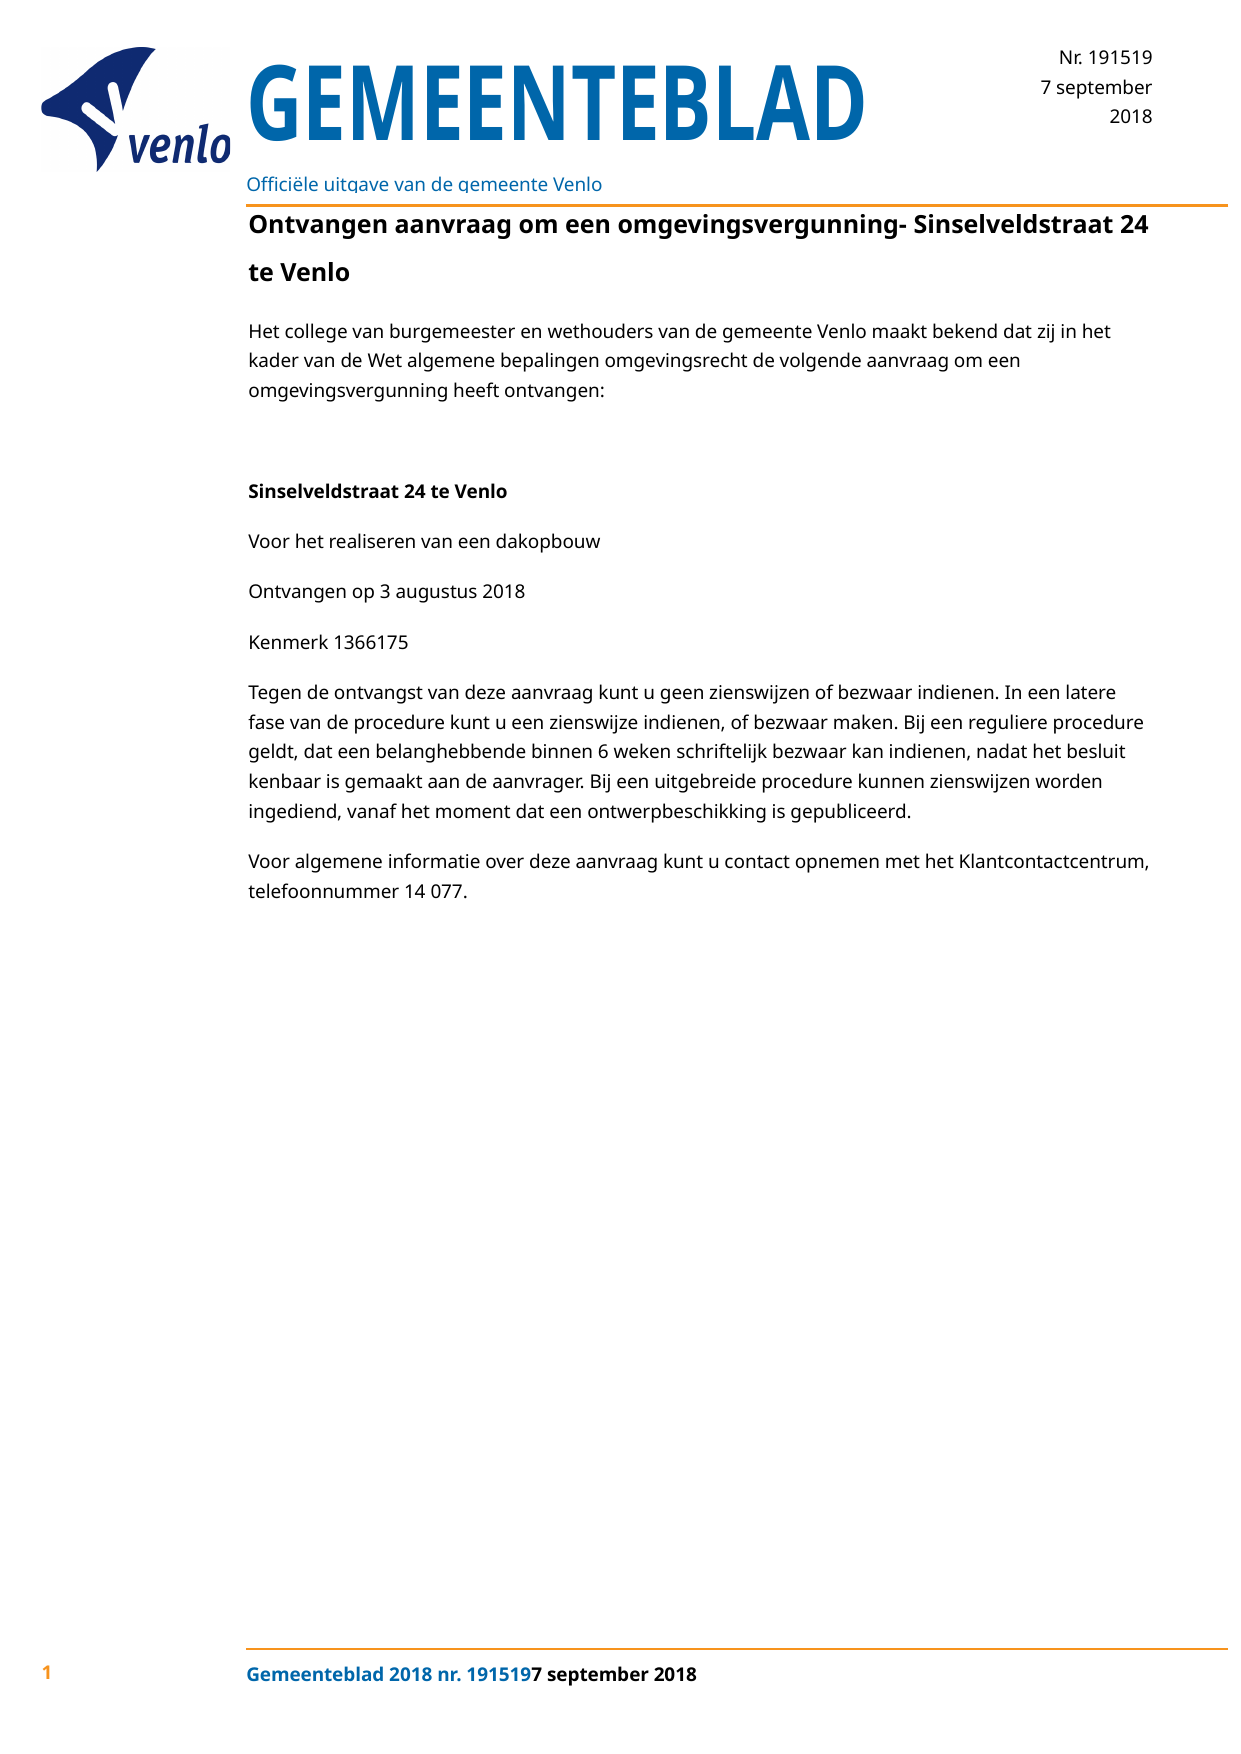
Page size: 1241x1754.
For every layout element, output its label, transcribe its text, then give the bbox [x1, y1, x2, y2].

text Sinselveldstraat 24 te Venlo [248, 478, 1152, 504]
text Ontvangen op 3 augustus 2018 [248, 579, 1152, 604]
text Voor het realiseren van een dakopbouw [248, 528, 1152, 554]
text Tegen de ontvangst van deze aanvraag kunt u geen zienswijzen of bezwaar indienen. In een latere fase van de procedure kunt u een zienswijze indienen, of bezwaar maken. Bij een reguliere procedure geldt, dat een belanghebbende binnen 6 weken schriftelijk bezwaar kan indienen, nadat het besluit kenbaar is gemaakt aan de aanvrager. Bij een uitgebreide procedure kunnen zienswijzen worden ingediend, vanaf het moment dat een ontwerpbeschikking is gepubliceerd. [248, 679, 1152, 824]
picture [41, 47, 231, 172]
text Het college van burgemeester en wethouders van de gemeente Venlo maakt bekend dat zij in het kader van de Wet algemene bepalingen omgevingsrecht de volgende aanvraag om een omgevingsvergunning heeft ontvangen: [248, 318, 1152, 403]
text Voor algemene informatie over deze aanvraag kunt u contact opnemen met het Klantcontactcentrum, telefoonnummer 14 077. [248, 848, 1152, 904]
text Ontvangen aanvraag om een omgevingsvergunning- Sinselveldstraat 24 te Venlo [248, 207, 1152, 288]
text Kenmerk 1366175 [248, 629, 1152, 655]
